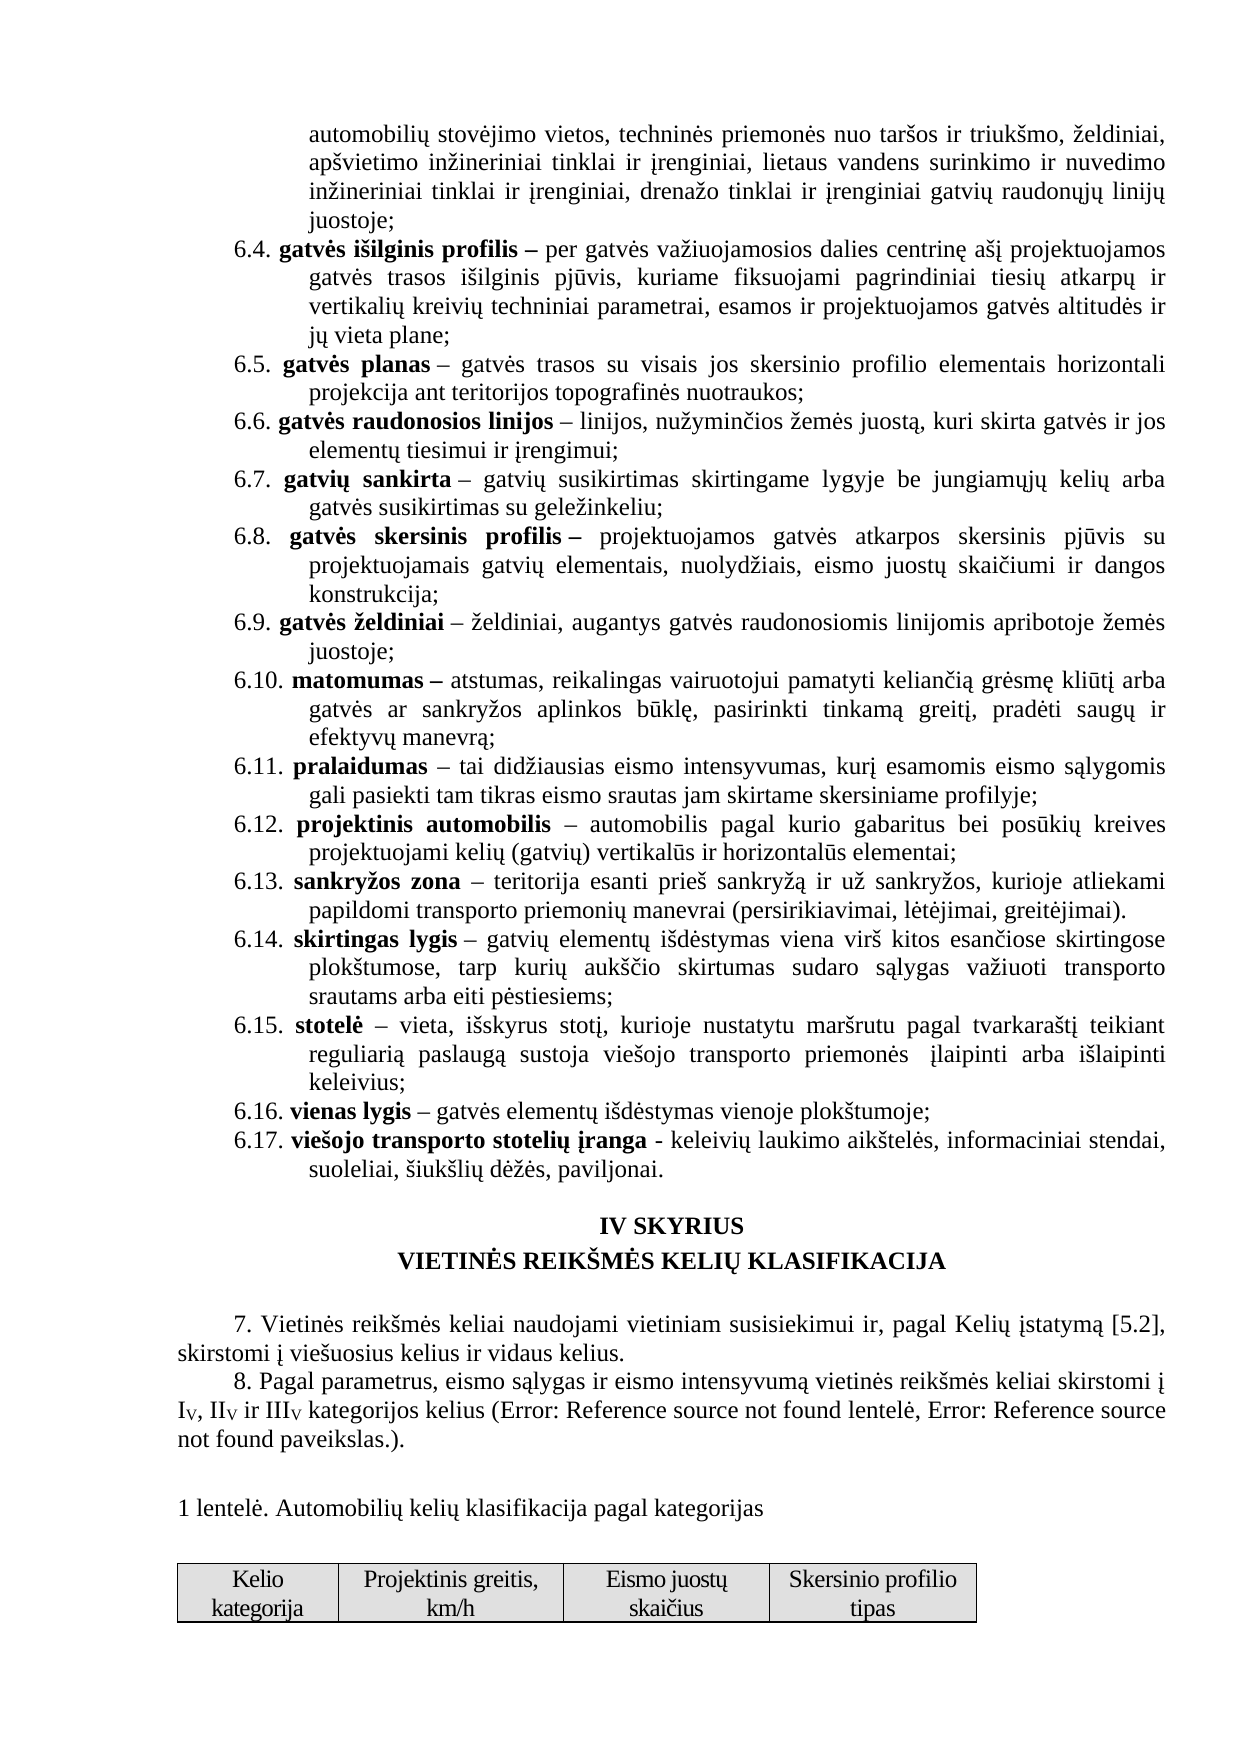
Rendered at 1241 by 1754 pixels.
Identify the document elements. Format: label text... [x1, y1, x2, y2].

text 6.14. skirtingas lygis – gatvių elementų išdėstymas viena virš kitos esančiose skirtingose plokštumose, tarp kurių aukščio skirtumas sudaro sąlygas važiuoti transporto srautams arba eiti pėstiesiems; [233, 924, 1166, 1010]
text 1 lentelė. Automobilių kelių klasifikacija pagal kategorijas [177, 1493, 1166, 1522]
text 6.16. vienas lygis – gatvės elementų išdėstymas vienoje plokštumoje; [233, 1096, 1166, 1125]
table_header Skersinio profilio tipas [770, 1564, 976, 1621]
text 8. Pagal parametrus, eismo sąlygas ir eismo intensyvumą vietinės reikšmės keliai skirstomi į IV, IIV ir IIIV kategorijos kelius (1 lentelė, 1 paveikslas.). [177, 1366, 1166, 1453]
text 6.11. pralaidumas – tai didžiausias eismo intensyvumas, kurį esamomis eismo sąlygomis gali pasiekti tam tikras eismo srautas jam skirtame skersiniame profilyje; [233, 751, 1166, 809]
text 6.6. gatvės raudonosios linijos – linijos, nužyminčios žemės juostą, kuri skirta gatvės ir jos elementų tiesimui ir įrengimui; [233, 406, 1166, 464]
text 6.10. matomumas – atstumas, reikalingas vairuotojui pamatyti keliančią grėsmę kliūtį arba gatvės ar sankryžos aplinkos būklę, pasirinkti tinkamą greitį, pradėti saugų ir efektyvų manevrą; [233, 665, 1166, 751]
table_header Eismo juostų skaičius [564, 1564, 769, 1621]
table_header Projektinis greitis, km/h [339, 1564, 563, 1621]
text 6.5. gatvės planas – gatvės trasos su visais jos skersinio profilio elementais horizontali projekcija ant teritorijos topografinės nuotraukos; [233, 349, 1166, 406]
text 6.12. projektinis automobilis – automobilis pagal kurio gabaritus bei posūkių kreives projektuojami kelių (gatvių) vertikalūs ir horizontalūs elementai; [233, 809, 1166, 866]
text IV SKYRIUS [177, 1211, 1166, 1240]
text 6.8. gatvės skersinis profilis – projektuojamos gatvės atkarpos skersinis pjūvis su projektuojamais gatvių elementais, nuolydžiais, eismo juostų skaičiumi ir dangos konstrukcija; [233, 521, 1166, 607]
text 6.4. gatvės išilginis profilis – per gatvės važiuojamosios dalies centrinę ašį projektuojamos gatvės trasos išilginis pjūvis, kuriame fiksuojami pagrindiniai tiesių atkarpų ir vertikalių kreivių techniniai parametrai, esamos ir projektuojamos gatvės altitudės ir jų vieta plane; [233, 234, 1166, 349]
text VIETINĖS REIKŠMĖS KELIŲ KLASIFIKACIJA [177, 1246, 1166, 1274]
text 6.17. viešojo transporto stotelių įranga - keleivių laukimo aikštelės, informaciniai stendai, suoleliai, šiukšlių dėžės, paviljonai. [233, 1125, 1166, 1182]
text automobilių stovėjimo vietos, techninės priemonės nuo taršos ir triukšmo, želdiniai, apšvietimo inžineriniai tinklai ir įrenginiai, lietaus vandens surinkimo ir nuvedimo inžineriniai tinklai ir įrenginiai, drenažo tinklai ir įrenginiai gatvių raudonųjų linijų juostoje; [233, 119, 1166, 234]
text 6.13. sankryžos zona – teritorija esanti prieš sankryžą ir už sankryžos, kurioje atliekami papildomi transporto priemonių manevrai (persirikiavimai, lėtėjimai, greitėjimai). [233, 866, 1166, 924]
text 6.7. gatvių sankirta – gatvių susikirtimas skirtingame lygyje be jungiamųjų kelių arba gatvės susikirtimas su geležinkeliu; [233, 464, 1166, 521]
text 6.15. stotelė – vieta, išskyrus stotį, kurioje nustatytu maršrutu pagal tvarkaraštį teikiant reguliarią paslaugą sustoja viešojo transporto priemonės įlaipinti arba išlaipinti keleivius; [233, 1010, 1166, 1096]
table_header Kelio kategorija [178, 1564, 338, 1621]
text 6.9. gatvės želdiniai – želdiniai, augantys gatvės raudonosiomis linijomis apribotoje žemės juostoje; [233, 607, 1166, 665]
text 7. Vietinės reikšmės keliai naudojami vietiniam susisiekimui ir, pagal Kelių įstatymą [5.2], skirstomi į viešuosius kelius ir vidaus kelius. [177, 1309, 1166, 1366]
